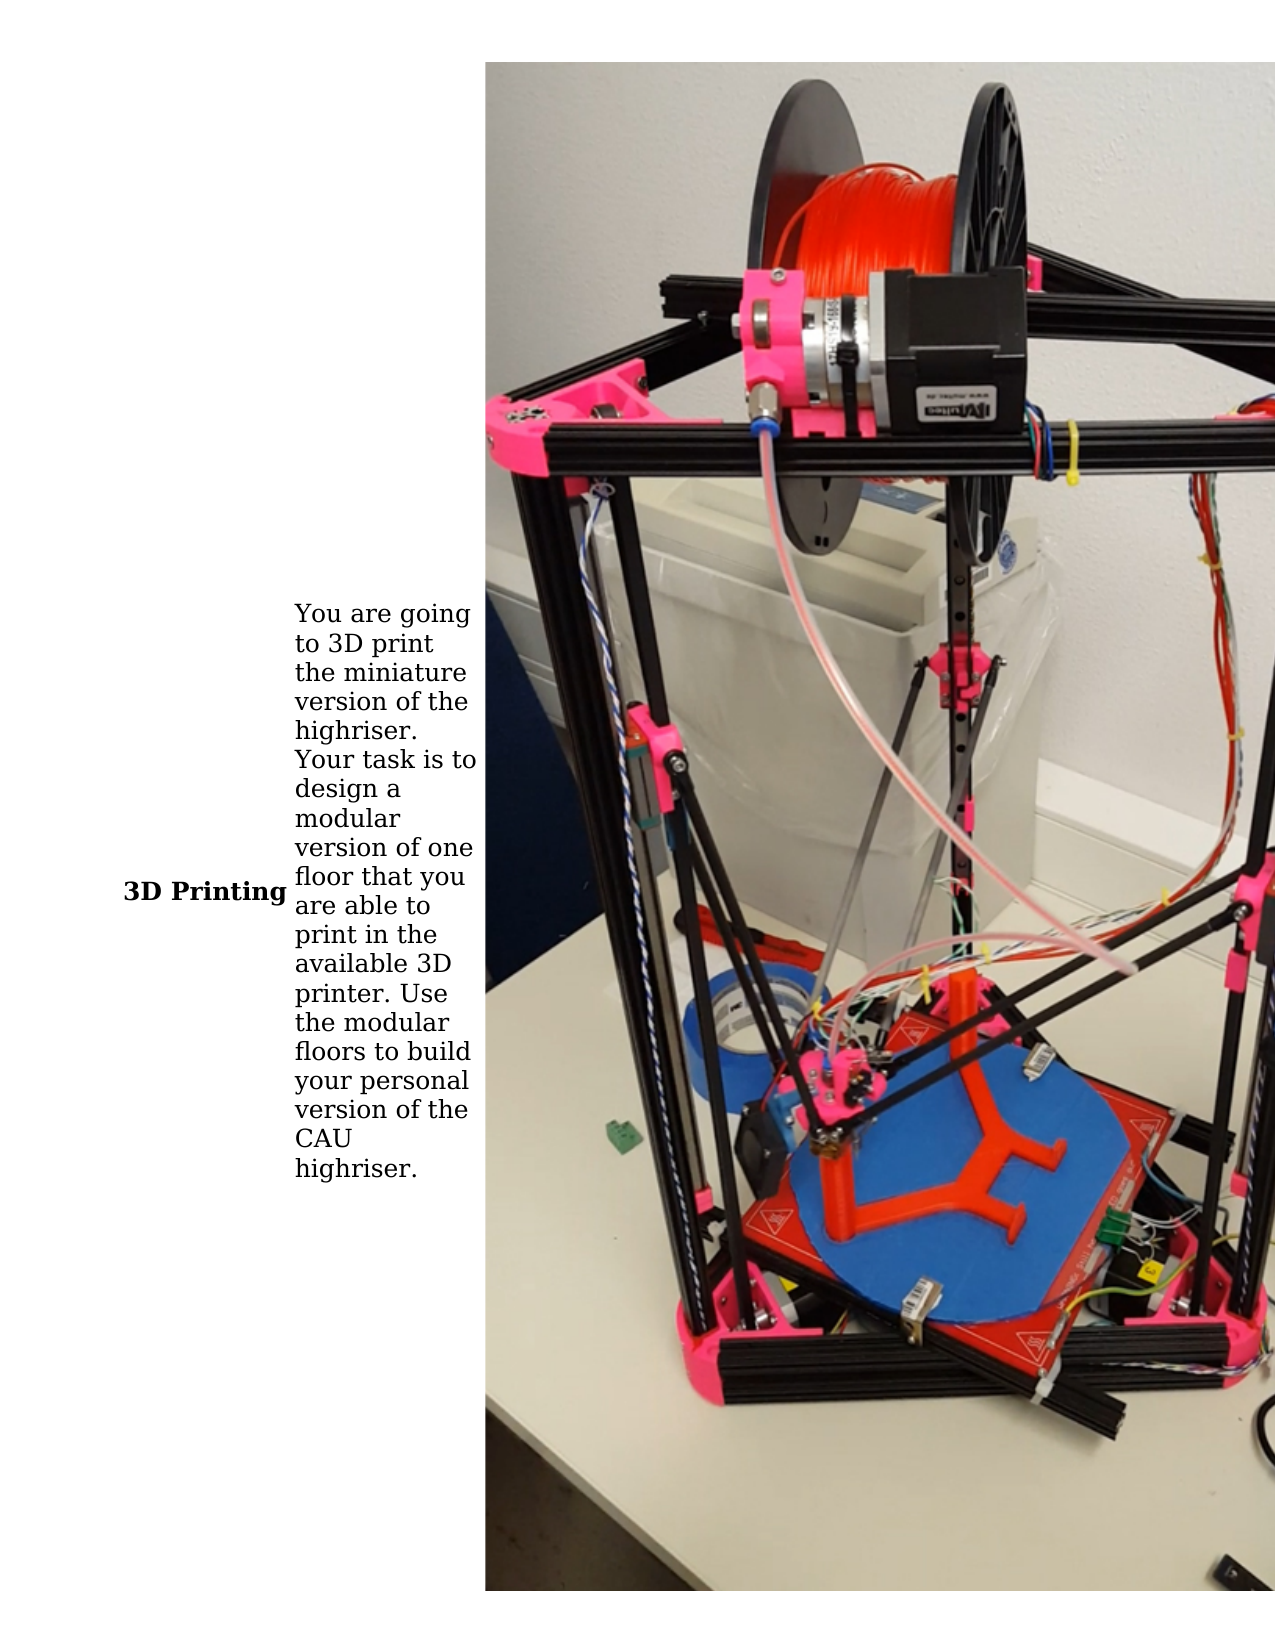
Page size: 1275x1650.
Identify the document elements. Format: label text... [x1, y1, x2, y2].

table_cell 3D Printing [118, 59, 292, 1591]
picture [485, 62, 1275, 1591]
table_cell You are going to 3D print the miniature version of the highriser. Your task is to design a modular version of one floor that you are able to print in the available 3D printer. Use the modular floors to build your personal version of the CAU highriser. [292, 59, 482, 1591]
table_cell 3D Printer (Arnd Plumhoff, CAP 4, R1111) [483, 59, 1275, 1591]
